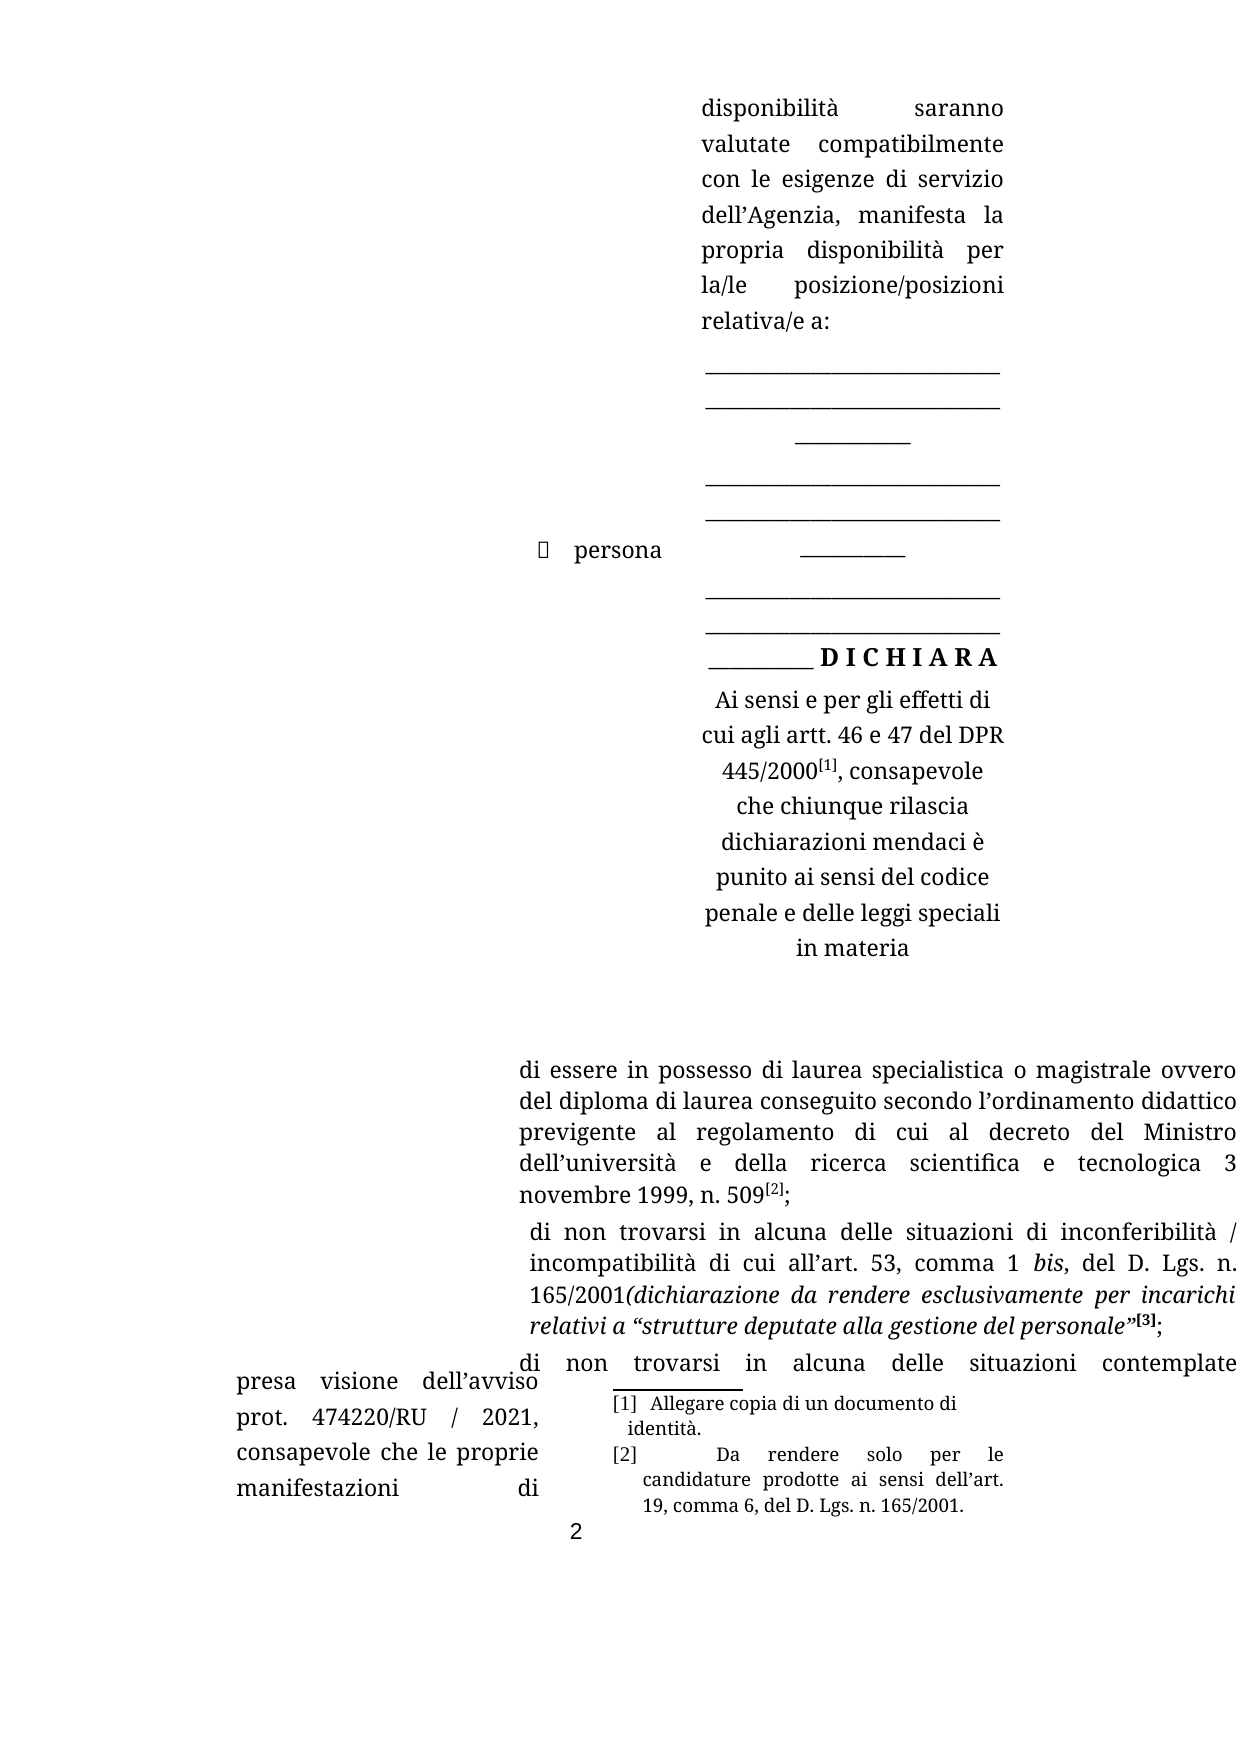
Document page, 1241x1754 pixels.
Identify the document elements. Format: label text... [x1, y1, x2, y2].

text __________________________________________________________________ D I C H I A R A [701, 568, 1004, 674]
text disponibilità saranno valutate compatibilmente con le esigenze di servizio dell’Agenzia, manifesta la propria disponibilità per la/le posizione/posizioni relativa/e a: [701, 88, 1004, 336]
text ___________________________________________________________________ [701, 343, 1004, 449]
table_header di essere in possesso di laurea specialistica o magistrale ovvero del diploma di laurea conseguito secondo l’ordinamento didattico previgente al regolamento di cui al decreto del Ministro dell’università e della ricerca scientifica e tecnologica 3 novembre 1999, n. 509; di non trovarsi in alcuna delle situazioni di inconferibilità / incompatibilità di cui all’art. 53, comma 1 bis, del D. Lgs. n. 165/2001(dichiarazione da rendere esclusivamente per incarichi relativi a “strutture deputate alla gestione del personale”3]; [576, 1053, 1240, 1347]
text Ai sensi e per gli effetti di cui agli artt. 46 e 47 del DPR 445/2000, consapevole che chiunque rilascia dichiarazioni mendaci è punito ai sensi del codice penale e delle leggi speciali in materia [701, 680, 1004, 963]
text __________________________________________________________________ [701, 455, 1004, 561]
text Allegare copia di un documento di identità. [613, 1390, 1004, 1441]
table_cell di non trovarsi in alcuna delle situazioni contemplate dall’articolo 13, comma 34), primo periodo, del regolamento recante codice di comportamento dei dipendenti pubblici, a norma dell’articolo 54 del D. Lgs. n. 165/2001, di cui al D.P.R. 16 aprile 2013, n. 62; [576, 1347, 1240, 1384]
text presa visione dell’avviso prot. 474220/RU / 2021, consapevole che le proprie manifestazioni di [236, 1361, 539, 1503]
list dirigente di seconda fascia appartenente al ruolo dirigenziale ……………….. e in servizio presso…………………. (articolo 19, comma 5 bis, del d.lgs. n.165/2001) [536, 88, 576, 513]
list persona in possesso dei requisiti di cui all’articolo 19, comma 6, del d.lgs. n.165/2001, non titolare di trattamento pensionistico alcuno [536, 530, 576, 1345]
